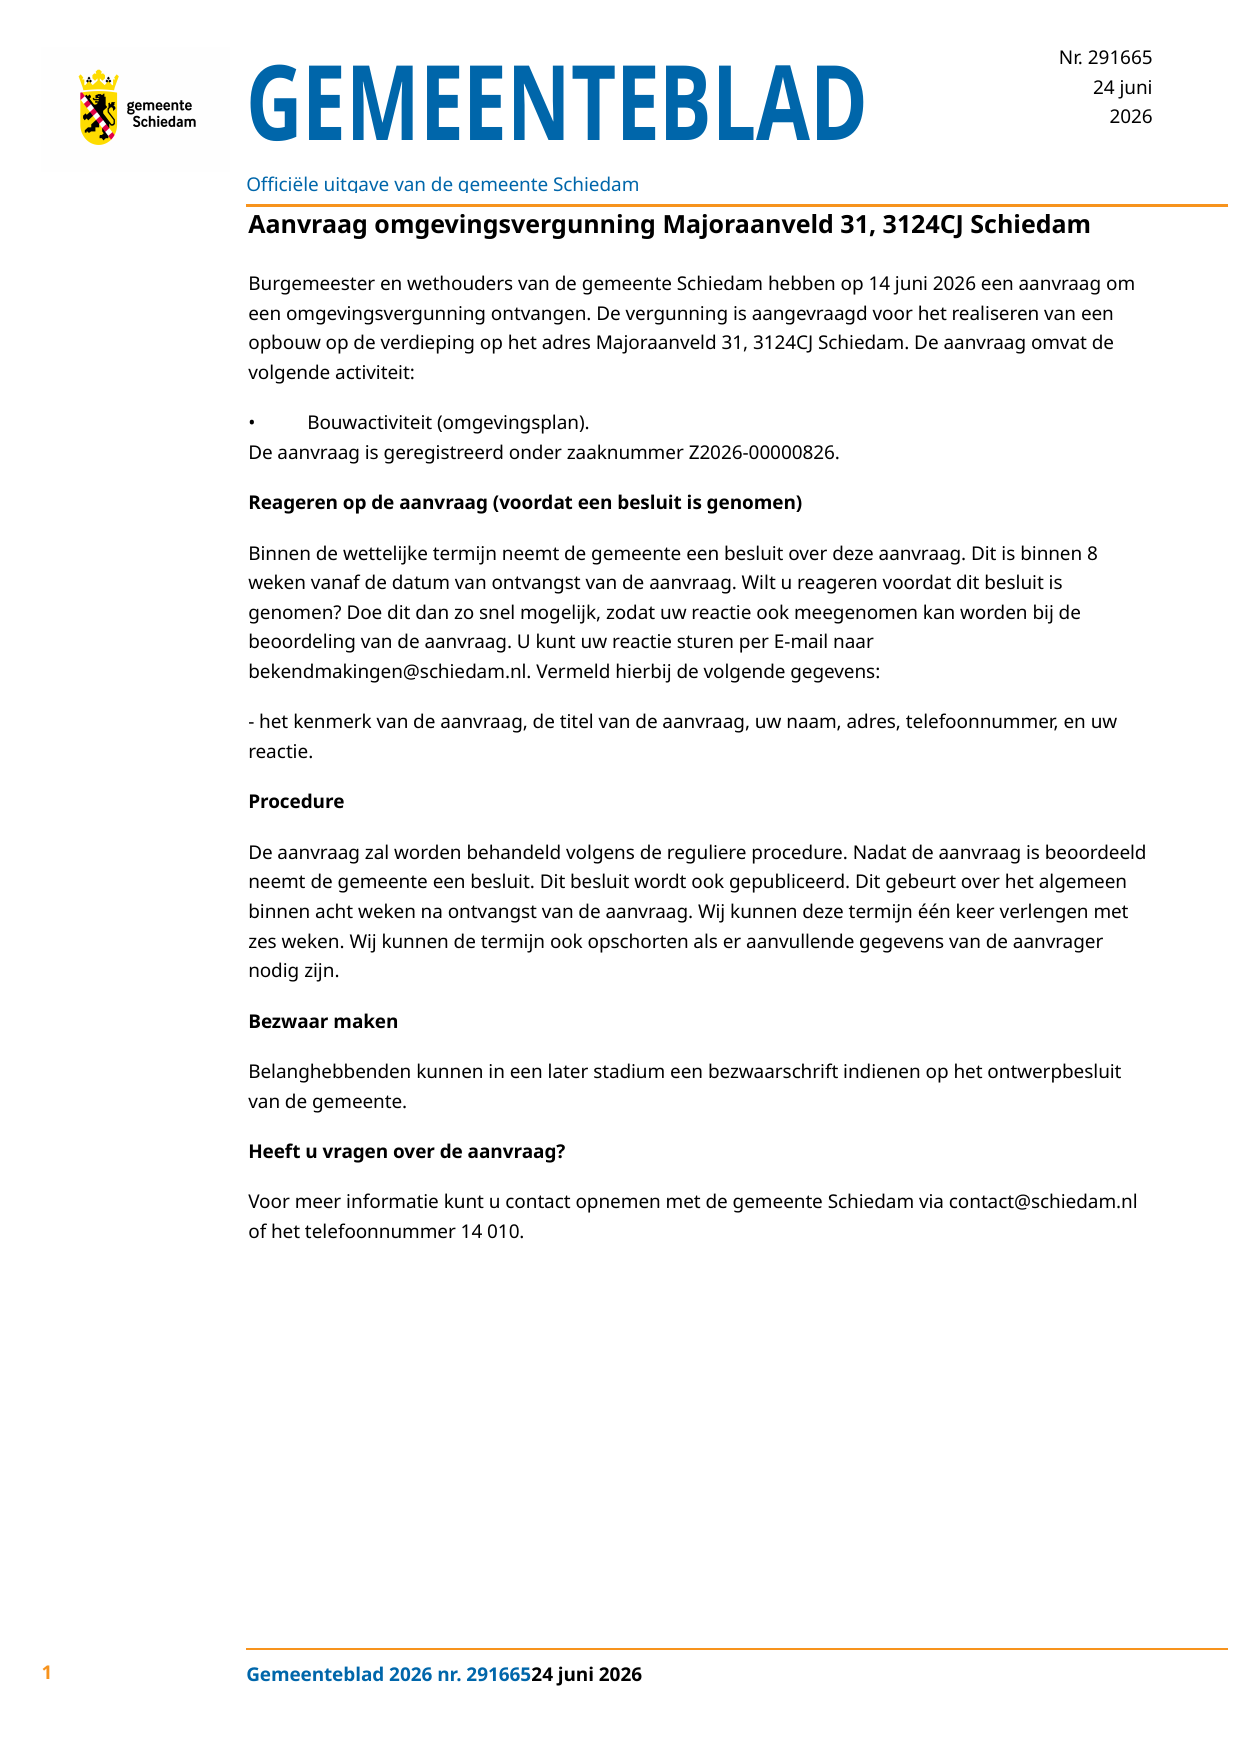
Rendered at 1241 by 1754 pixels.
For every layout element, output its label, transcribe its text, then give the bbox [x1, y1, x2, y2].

text Burgemeester en wethouders van de gemeente Schiedam hebben op 14 juni 2026 een aanvraag om een omgevingsvergunning ontvangen. De vergunning is aangevraagd voor het realiseren van een opbouw op de verdieping op het adres Majoraanveld 31, 3124CJ Schiedam. De aanvraag omvat de volgende activiteit: [248, 270, 1152, 385]
text Procedure [248, 789, 1152, 814]
text Heeft u vragen over de aanvraag? [248, 1138, 1152, 1164]
text - het kenmerk van de aanvraag, de titel van de aanvraag, uw naam, adres, telefoonnummer, en uw reactie. [248, 709, 1152, 764]
text Voor meer informatie kunt u contact opnemen met de gemeente Schiedam via contact@schiedam.nl of het telefoonnummer 14 010. [248, 1189, 1152, 1244]
picture [41, 47, 231, 172]
text Binnen de wettelijke termijn neemt de gemeente een besluit over deze aanvraag. Dit is binnen 8 weken vanaf de datum van ontvangst van de aanvraag. Wilt u reageren voordat dit besluit is genomen? Doe dit dan zo snel mogelijk, zodat uw reactie ook meegenomen kan worden bij de beoordeling van de aanvraag. U kunt uw reactie sturen per E-mail naar bekendmakingen@schiedam.nl. Vermeld hierbij de volgende gegevens: [248, 540, 1152, 684]
text Bezwaar maken [248, 1008, 1152, 1033]
text De aanvraag is geregistreerd onder zaaknummer Z2026-00000826. [248, 439, 1152, 465]
text Aanvraag omgevingsvergunning Majoraanveld 31, 3124CJ Schiedam [248, 207, 1152, 241]
text Reageren op de aanvraag (voordat een besluit is genomen) [248, 489, 1152, 515]
list Bouwactiviteit (omgevingsplan). [248, 409, 1152, 435]
text Belanghebbenden kunnen in een later stadium een bezwaarschrift indienen op het ontwerpbesluit van de gemeente. [248, 1058, 1152, 1113]
text De aanvraag zal worden behandeld volgens de reguliere procedure. Nadat de aanvraag is beoordeeld neemt de gemeente een besluit. Dit besluit wordt ook gepubliceerd. Dit gebeurt over het algemeen binnen acht weken na ontvangst van de aanvraag. Wij kunnen deze termijn één keer verlengen met zes weken. Wij kunnen de termijn ook opschorten als er aanvullende gegevens van de aanvrager nodig zijn. [248, 839, 1152, 983]
